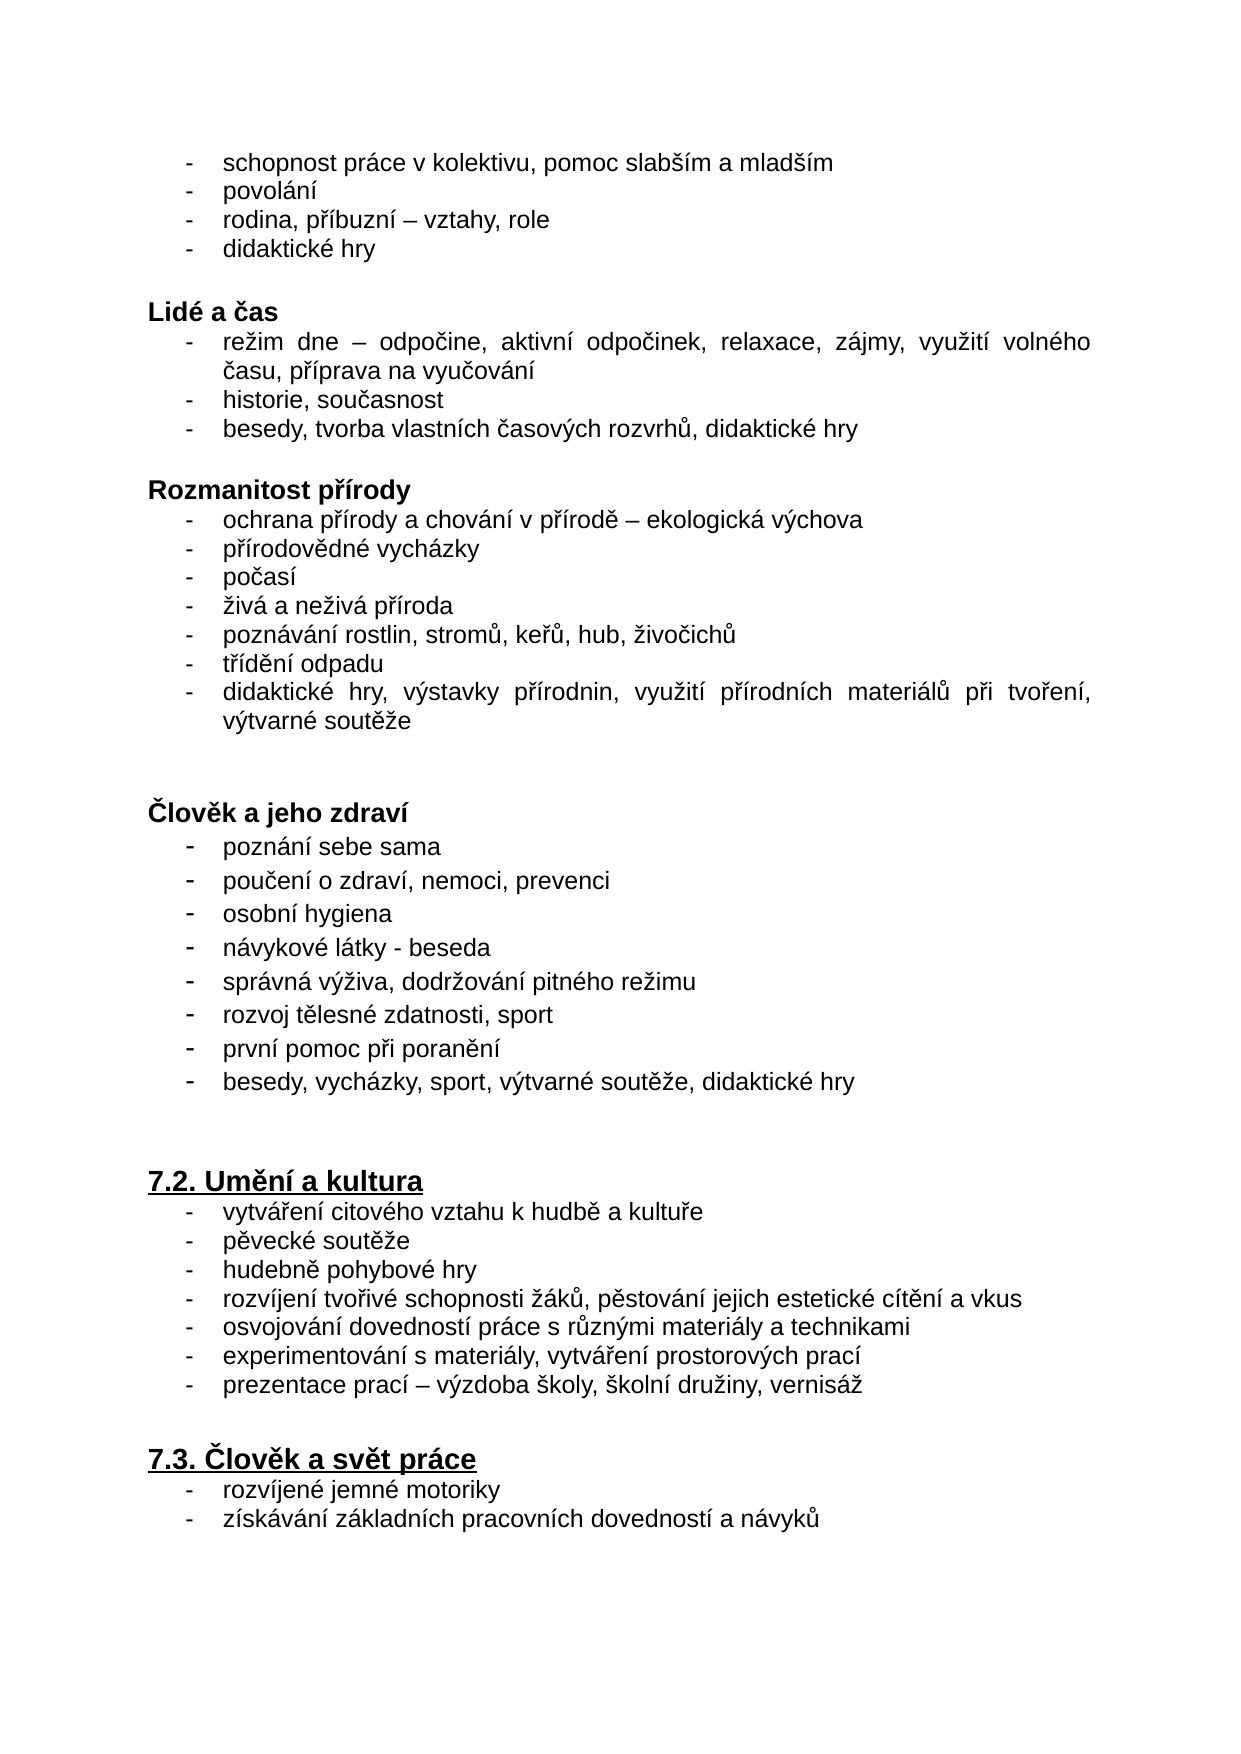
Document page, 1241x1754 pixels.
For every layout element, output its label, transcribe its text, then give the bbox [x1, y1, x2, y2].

list experimentování s materiály, vytváření prostorových prací [185, 1341, 1093, 1370]
list třídění odpadu [185, 649, 1093, 677]
list pěvecké soutěže [185, 1226, 1093, 1255]
list návykové látky - beseda [185, 929, 1093, 963]
list režim dne – odpočine, aktivní odpočinek, relaxace, zájmy, využití volného času, příprava na vyučování [185, 327, 1093, 385]
list didaktické hry [185, 234, 1093, 263]
list besedy, vycházky, sport, výtvarné soutěže, didaktické hry [185, 1063, 1093, 1097]
list vytváření citového vztahu k hudbě a kultuře [185, 1197, 1093, 1226]
text 7.3. Člověk a svět práce [148, 1442, 1093, 1475]
list přírodovědné vycházky [185, 534, 1093, 562]
list první pomoc při poranění [185, 1030, 1093, 1063]
text 7.2. Umění a kultura [148, 1164, 1093, 1197]
list prezentace prací – výzdoba školy, školní družiny, vernisáž [185, 1370, 1093, 1399]
list poznávání rostlin, stromů, keřů, hub, živočichů [185, 620, 1093, 649]
list rozvíjené jemné motoriky [185, 1475, 1093, 1504]
list osvojování dovedností práce s různými materiály a technikami [185, 1312, 1093, 1341]
list didaktické hry, výstavky přírodnin, využití přírodních materiálů při tvoření, výtvarné soutěže [185, 677, 1093, 735]
list povolání [185, 176, 1093, 205]
list rozvoj tělesné zdatnosti, sport [185, 996, 1093, 1030]
list ochrana přírody a chování v přírodě – ekologická výchova [185, 505, 1093, 534]
list osobní hygiena [185, 896, 1093, 929]
list Lidé a čas [148, 296, 1093, 327]
list poučení o zdraví, nemoci, prevenci [185, 862, 1093, 896]
list počasí [185, 562, 1093, 591]
list rodina, příbuzní – vztahy, role [185, 205, 1093, 234]
list Člověk a jeho zdraví [148, 797, 1093, 828]
list správná výživa, dodržování pitného režimu [185, 963, 1093, 996]
list poznání sebe sama [185, 828, 1093, 862]
list živá a neživá příroda [185, 591, 1093, 620]
list schopnost práce v kolektivu, pomoc slabším a mladším [185, 148, 1093, 176]
list Rozmanitost přírody [148, 474, 1093, 505]
list besedy, tvorba vlastních časových rozvrhů, didaktické hry [185, 414, 1093, 442]
list hudebně pohybové hry [185, 1255, 1093, 1284]
list získávání základních pracovních dovedností a návyků [185, 1504, 1093, 1533]
list historie, současnost [185, 385, 1093, 414]
list rozvíjení tvořivé schopnosti žáků, pěstování jejich estetické cítění a vkus [185, 1284, 1093, 1312]
